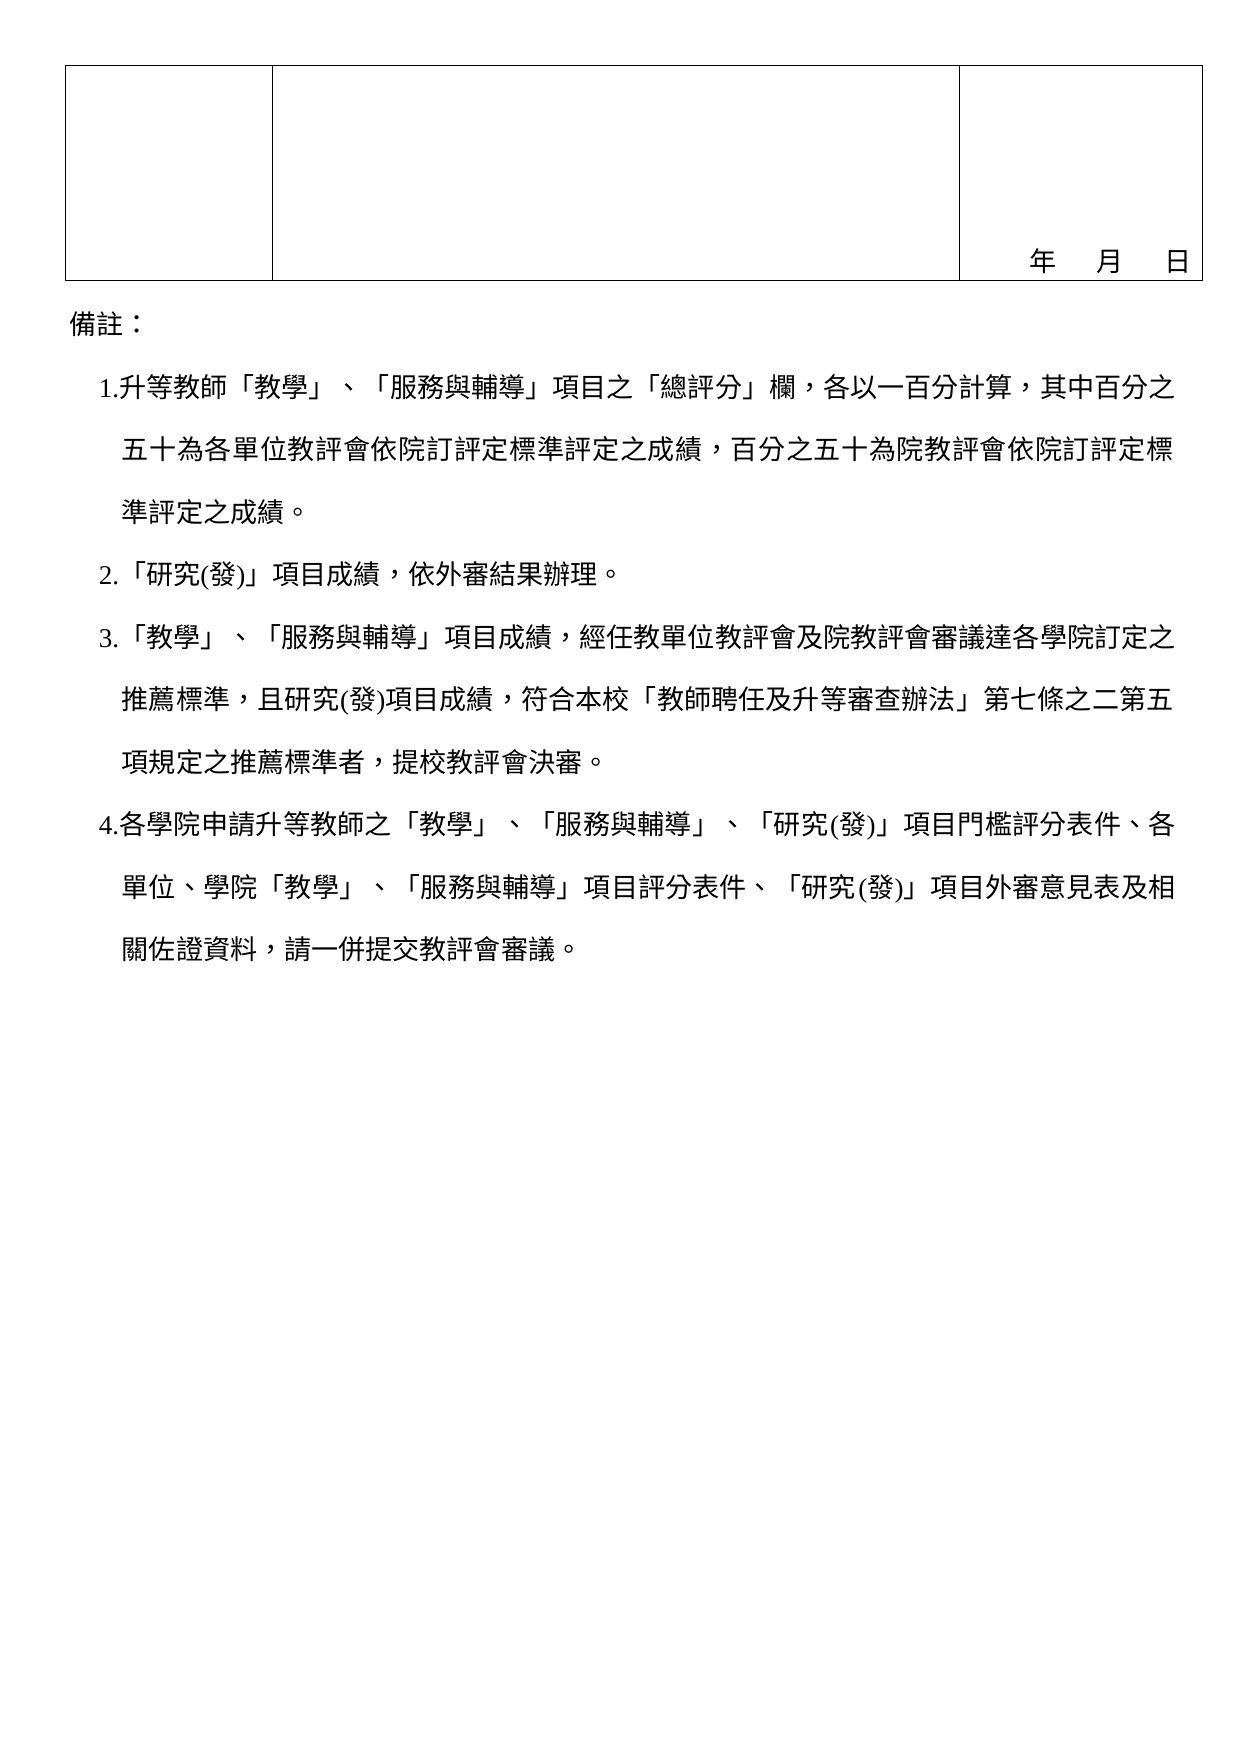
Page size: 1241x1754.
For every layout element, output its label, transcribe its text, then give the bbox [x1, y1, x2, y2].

text 2.「研究(發)」項目成績，依外審結果辦理。 [98, 531, 1176, 594]
table_cell [66, 66, 272, 280]
table_cell 年 月 日 [960, 66, 1202, 280]
text 4.各學院申請升等教師之「教學」、「服務與輔導」、「研究(發)」項目門檻評分表件、各單位、學院「教學」、「服務與輔導」項目評分表件、「研究(發)」項目外審意見表及相關佐證資料，請一併提交教評會審議。 [98, 781, 1176, 969]
text 備註： [69, 281, 1053, 344]
table_cell [273, 66, 959, 280]
text 1.升等教師「教學」、「服務與輔導」項目之「總評分」欄，各以一百分計算，其中百分之五十為各單位教評會依院訂評定標準評定之成績，百分之五十為院教評會依院訂評定標準評定之成績。 [98, 344, 1176, 531]
text 3.「教學」、「服務與輔導」項目成績，經任教單位教評會及院教評會審議達各學院訂定之推薦標準，且研究(發)項目成績，符合本校「教師聘任及升等審查辦法」第七條之二第五項規定之推薦標準者，提校教評會決審。 [98, 594, 1176, 781]
